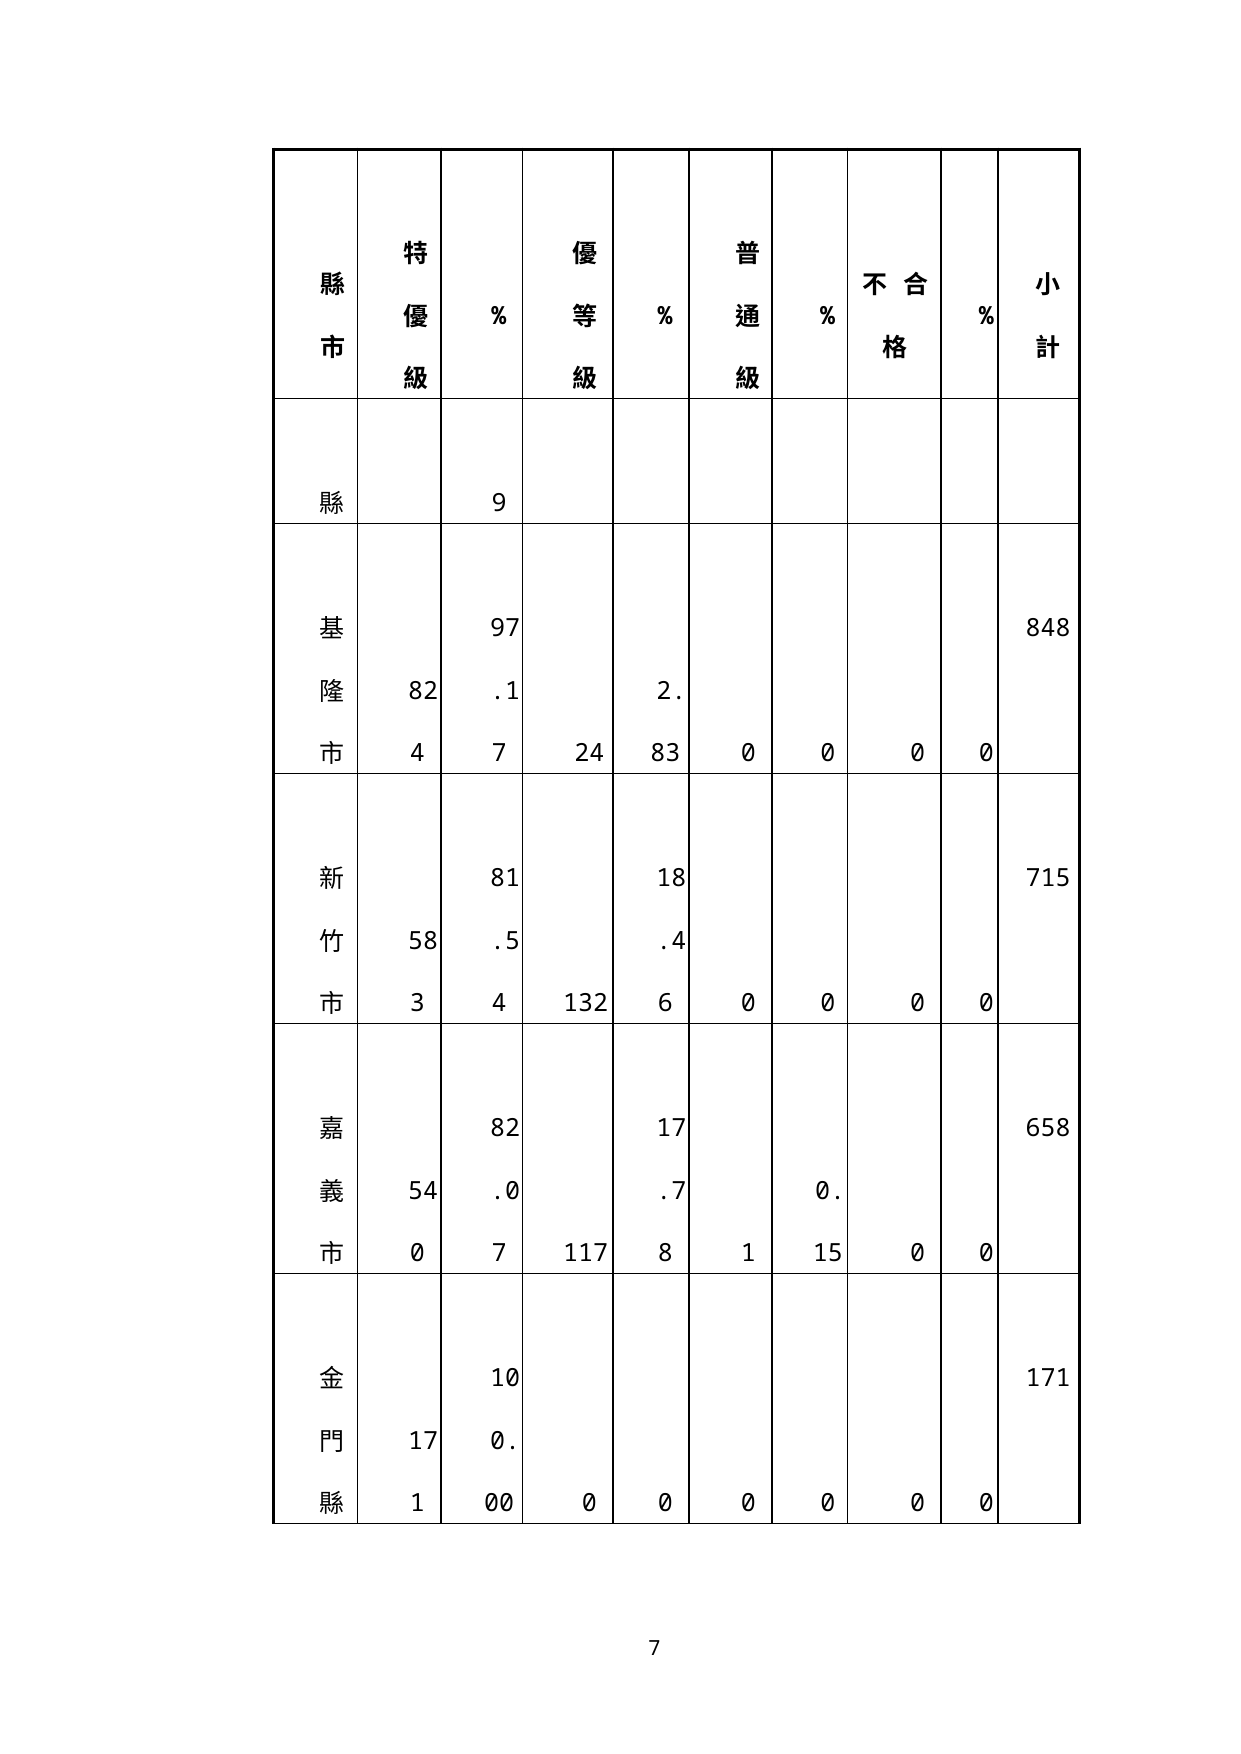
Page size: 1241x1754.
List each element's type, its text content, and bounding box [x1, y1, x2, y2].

table_cell 715 [999, 774, 1078, 1023]
table_cell 0 [773, 774, 847, 1023]
table_cell 9 [442, 399, 522, 523]
table_cell 658 [999, 1024, 1078, 1273]
table_cell 0 [523, 1274, 612, 1523]
table_cell 18.46 [614, 774, 688, 1023]
table_cell 嘉義市 [275, 1024, 357, 1273]
table_header % [442, 151, 522, 398]
table_cell 0 [942, 774, 997, 1023]
table_cell 848 [999, 524, 1078, 773]
table_cell 新竹市 [275, 774, 357, 1023]
table_cell 0 [848, 1024, 940, 1273]
table_cell 0 [848, 774, 940, 1023]
table_header 優等級 [523, 151, 612, 398]
table_header 小計 [999, 151, 1078, 398]
table_cell 0 [690, 1274, 771, 1523]
table_cell 0.15 [773, 1024, 847, 1273]
table_cell [690, 399, 771, 523]
table_header 縣市 [275, 151, 357, 398]
table_header % [614, 151, 688, 398]
table_cell 24 [523, 524, 612, 773]
table_cell [358, 399, 440, 523]
table_cell 0 [942, 1274, 997, 1523]
table_cell 縣 [275, 399, 357, 523]
table_cell 0 [773, 1274, 847, 1523]
table_cell 583 [358, 774, 440, 1023]
table_cell [614, 399, 688, 523]
table_cell 97.17 [442, 524, 522, 773]
table_cell 金門縣 [275, 1274, 357, 1523]
table_cell 0 [614, 1274, 688, 1523]
table_cell 824 [358, 524, 440, 773]
table_cell 171 [999, 1274, 1078, 1523]
table_cell 2.83 [614, 524, 688, 773]
table_header 不合格 [848, 151, 940, 398]
table_cell 0 [690, 774, 771, 1023]
table_cell 0 [848, 1274, 940, 1523]
table_cell [848, 399, 940, 523]
table_cell 100.00 [442, 1274, 522, 1523]
table_cell 0 [942, 524, 997, 773]
table_cell 0 [690, 524, 771, 773]
table_cell 117 [523, 1024, 612, 1273]
table_header 普通級 [690, 151, 771, 398]
table_header 特優級 [358, 151, 440, 398]
table_cell 0 [773, 524, 847, 773]
table_cell 81.54 [442, 774, 522, 1023]
table_cell 82.07 [442, 1024, 522, 1273]
table_header % [942, 151, 997, 398]
table_cell 0 [942, 1024, 997, 1273]
table_cell [999, 399, 1078, 523]
table_cell 0 [848, 524, 940, 773]
table_cell 1 [690, 1024, 771, 1273]
table_cell 132 [523, 774, 612, 1023]
table_cell 17.78 [614, 1024, 688, 1273]
table_cell 171 [358, 1274, 440, 1523]
table_cell [773, 399, 847, 523]
table_cell [942, 399, 997, 523]
table_header % [773, 151, 847, 398]
table_cell 540 [358, 1024, 440, 1273]
table_cell [523, 399, 612, 523]
table_cell 基隆市 [275, 524, 357, 773]
